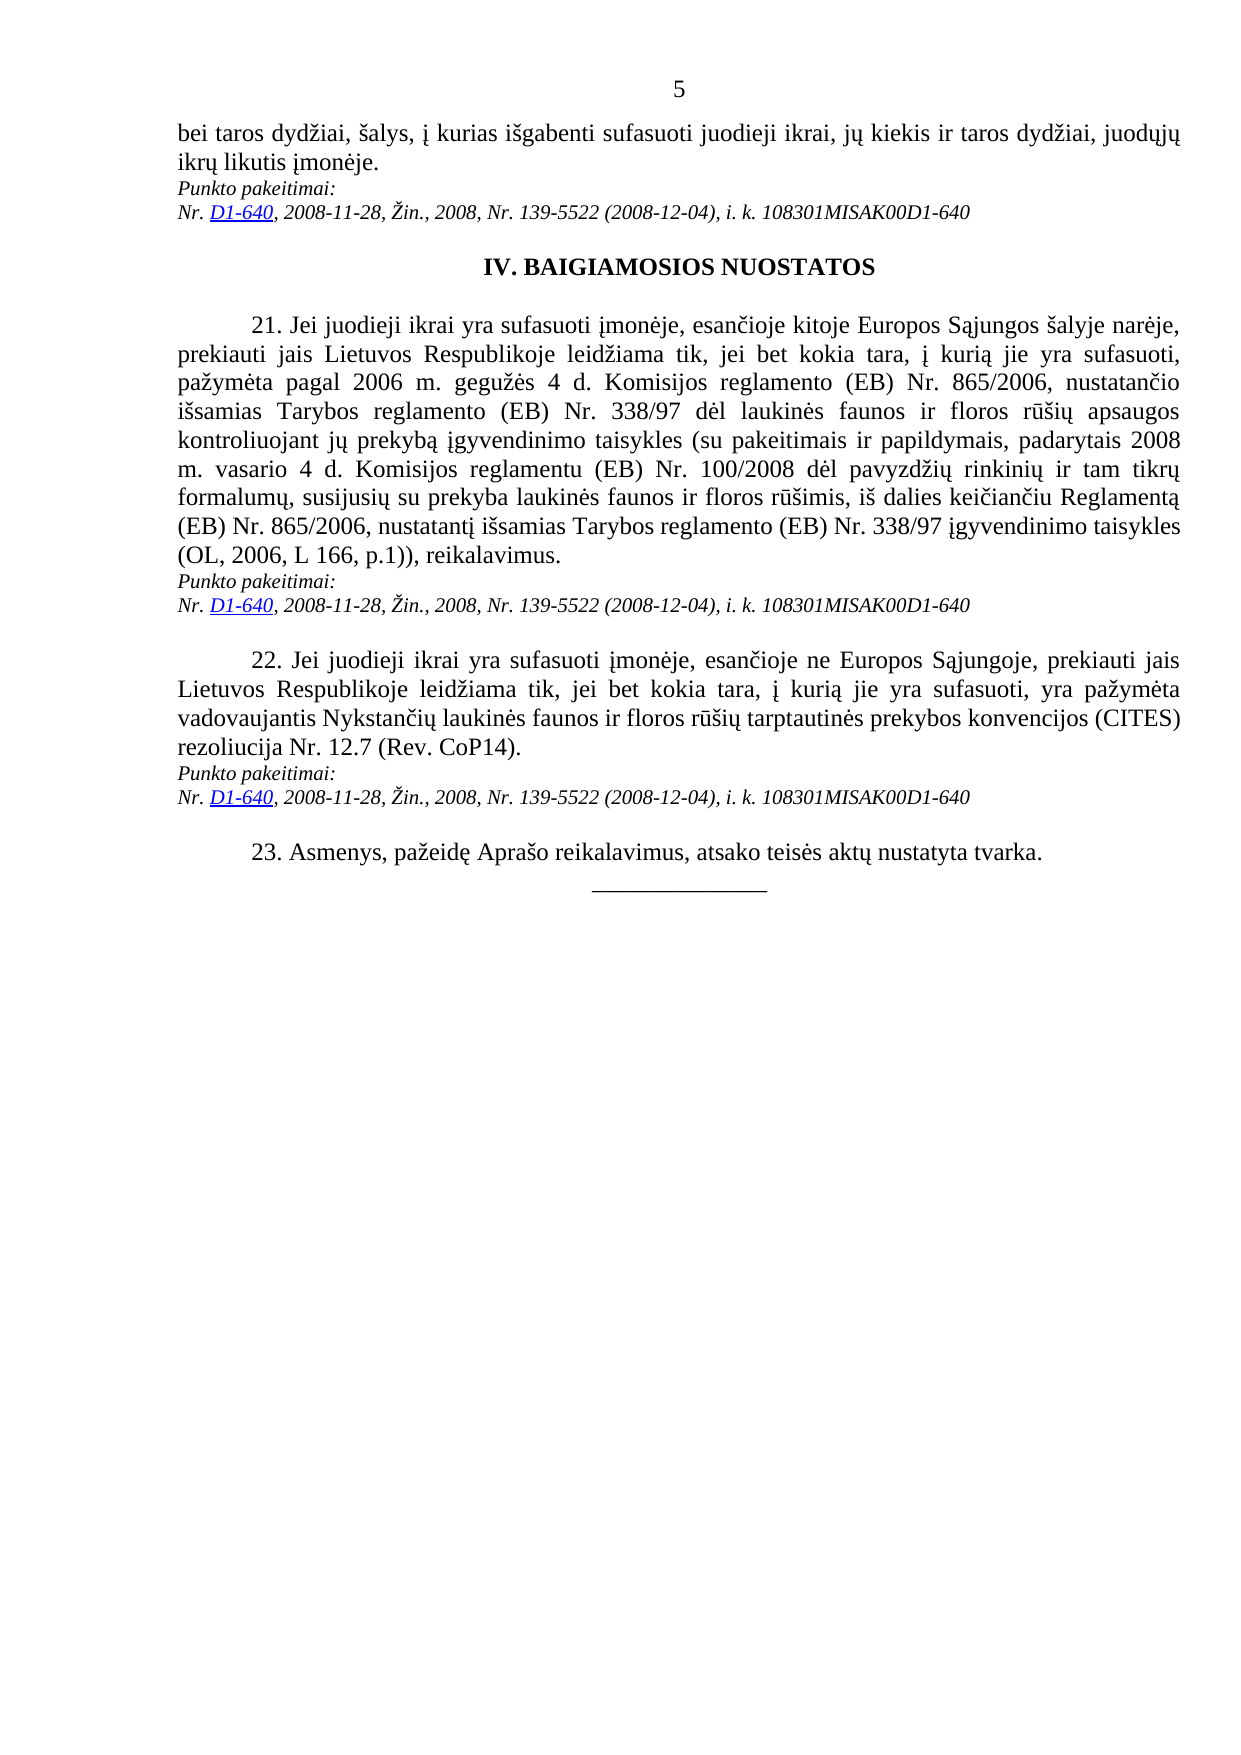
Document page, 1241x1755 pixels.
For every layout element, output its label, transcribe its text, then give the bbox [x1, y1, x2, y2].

text 21. Jei juodieji ikrai yra sufasuoti įmonėje, esančioje kitoje Europos Sąjungos šalyje narėje, prekiauti jais Lietuvos Respublikoje leidžiama tik, jei bet kokia tara, į kurią jie yra sufasuoti, pažymėta pagal 2006 m. gegužės 4 d. Komisijos reglamento (EB) Nr. 865/2006, nustatančio išsamias Tarybos reglamento (EB) Nr. 338/97 dėl laukinės faunos ir floros rūšių apsaugos kontroliuojant jų prekybą įgyvendinimo taisykles (su pakeitimais ir papildymais, padarytais 2008 m. vasario 4 d. Komisijos reglamentu (EB) Nr. 100/2008 dėl pavyzdžių rinkinių ir tam tikrų formalumų, susijusių su prekyba laukinės faunos ir floros rūšimis, iš dalies keičiančiu Reglamentą (EB) Nr. 865/2006, nustatantį išsamias Tarybos reglamento (EB) Nr. 338/97 įgyvendinimo taisykles (OL, 2006, L 166, p.1)), reikalavimus. [177, 310, 1181, 569]
text Punkto pakeitimai: [177, 176, 1181, 200]
text Nr. D1-640, 2008-11-28, Žin., 2008, Nr. 139-5522 (2008-12-04), i. k. 108301MISAK00D1-640 [177, 785, 1181, 809]
text Nr. D1-640, 2008-11-28, Žin., 2008, Nr. 139-5522 (2008-12-04), i. k. 108301MISAK00D1-640 [177, 593, 1181, 617]
text 22. Jei juodieji ikrai yra sufasuoti įmonėje, esančioje ne Europos Sąjungoje, prekiauti jais Lietuvos Respublikoje leidžiama tik, jei bet kokia tara, į kurią jie yra sufasuoti, yra pažymėta vadovaujantis Nykstančių laukinės faunos ir floros rūšių tarptautinės prekybos konvencijos (CITES) rezoliucija Nr. 12.7 (Rev. CoP14). [177, 646, 1181, 761]
text Punkto pakeitimai: [177, 569, 1181, 593]
text bei taros dydžiai, šalys, į kurias išgabenti sufasuoti juodieji ikrai, jų kiekis ir taros dydžiai, juodųjų ikrų likutis įmonėje. [177, 118, 1181, 176]
text 23. Asmenys, pažeidę Aprašo reikalavimus, atsako teisės aktų nustatyta tvarka. [177, 837, 1181, 866]
text ______________ [177, 866, 1181, 895]
text Nr. D1-640, 2008-11-28, Žin., 2008, Nr. 139-5522 (2008-12-04), i. k. 108301MISAK00D1-640 [177, 200, 1181, 224]
text IV. BAIGIAMOSIOS NUOSTATOS [177, 252, 1181, 281]
text Punkto pakeitimai: [177, 761, 1181, 785]
